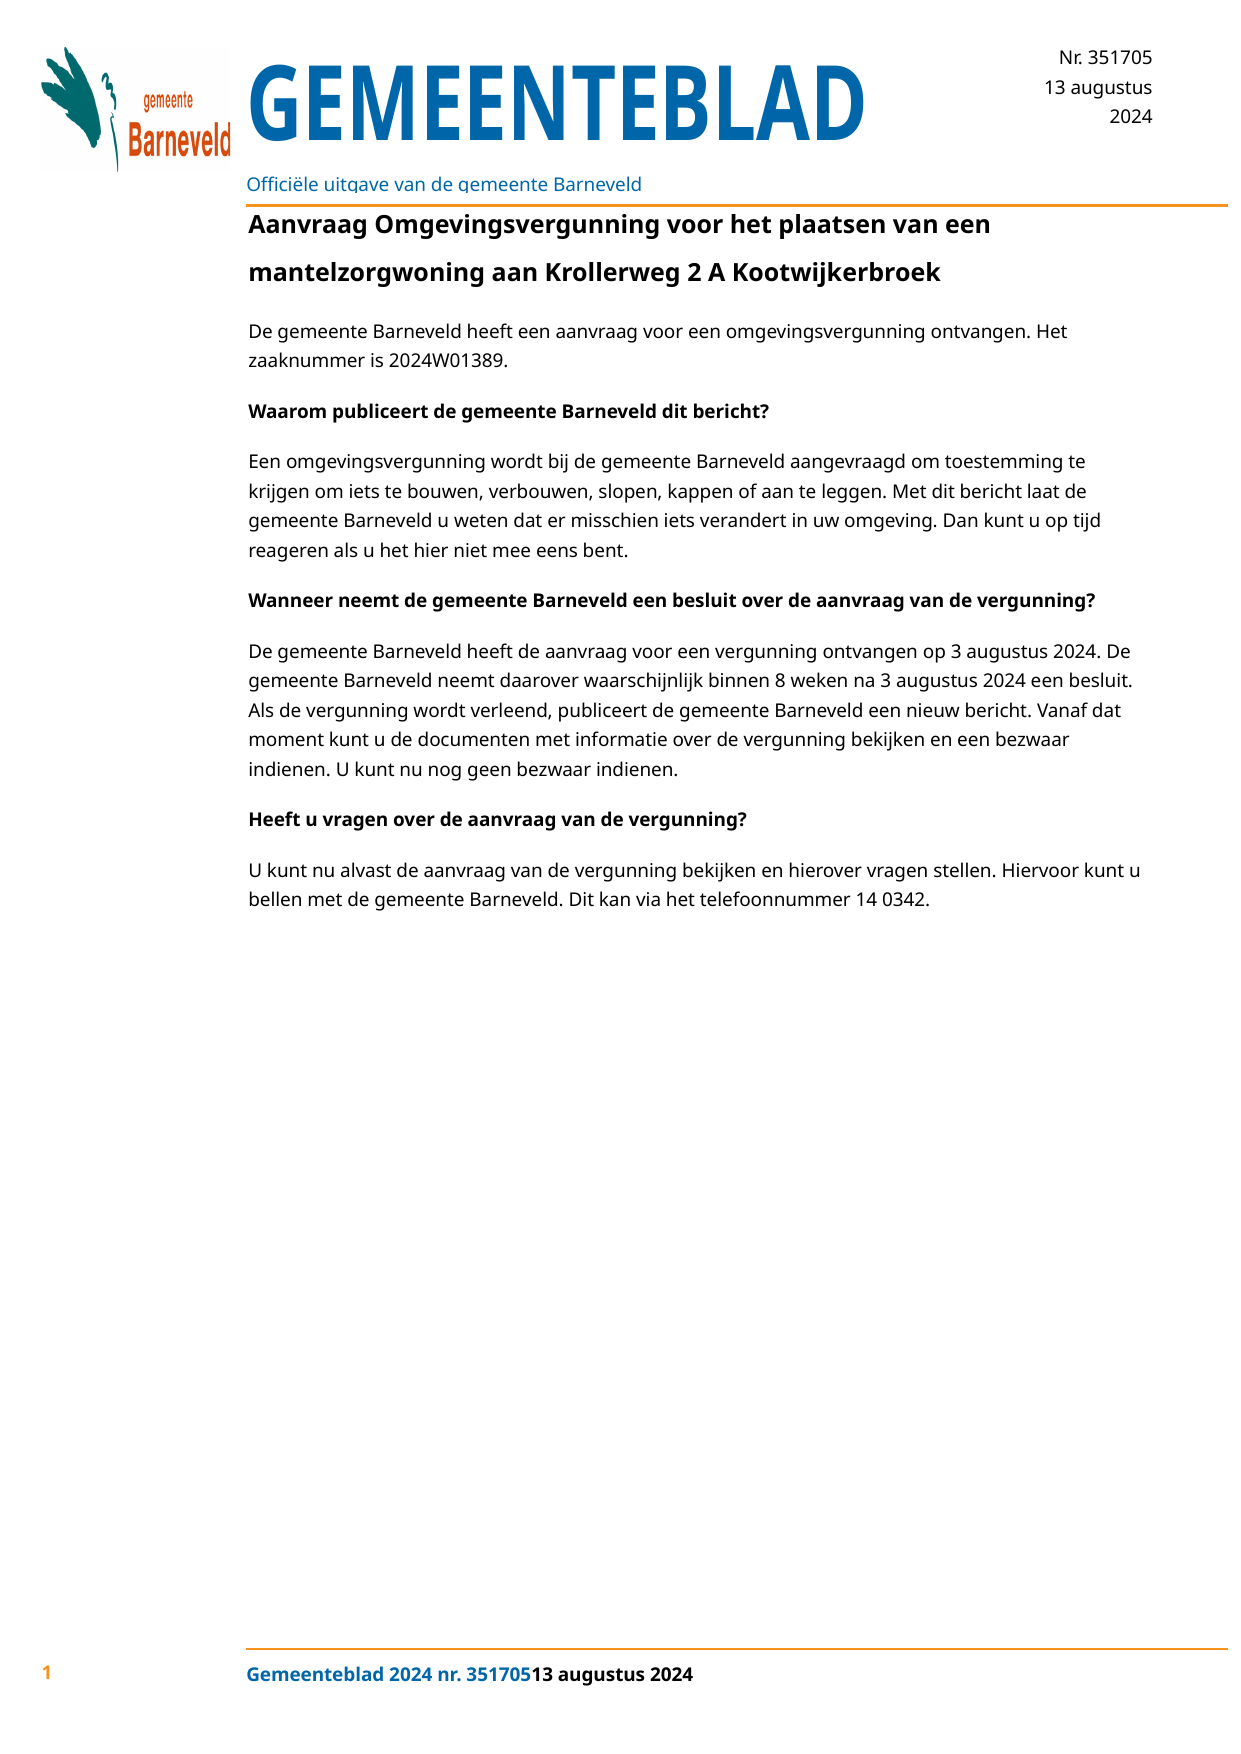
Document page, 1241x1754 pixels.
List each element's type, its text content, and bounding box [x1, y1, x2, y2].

text U kunt nu alvast de aanvraag van de vergunning bekijken en hierover vragen stellen. Hiervoor kunt u bellen met de gemeente Barneveld. Dit kan via het telefoonnummer 14 0342. [248, 857, 1152, 912]
text Heeft u vragen over de aanvraag van de vergunning? [248, 807, 1152, 832]
text Waarom publiceert de gemeente Barneveld dit bericht? [248, 398, 1152, 424]
text De gemeente Barneveld heeft een aanvraag voor een omgevingsvergunning ontvangen. Het zaaknummer is 2024W01389. [248, 318, 1152, 373]
text Aanvraag Omgevingsvergunning voor het plaatsen van een mantelzorgwoning aan Krollerweg 2 A Kootwijkerbroek [248, 207, 1152, 288]
picture [41, 47, 231, 172]
text Een omgevingsvergunning wordt bij de gemeente Barneveld aangevraagd om toestemming te krijgen om iets te bouwen, verbouwen, slopen, kappen of aan te leggen. Met dit bericht laat de gemeente Barneveld u weten dat er misschien iets verandert in uw omgeving. Dan kunt u op tijd reageren als u het hier niet mee eens bent. [248, 448, 1152, 563]
text Wanneer neemt de gemeente Barneveld een besluit over de aanvraag van de vergunning? [248, 587, 1152, 613]
text De gemeente Barneveld heeft de aanvraag voor een vergunning ontvangen op 3 augustus 2024. De gemeente Barneveld neemt daarover waarschijnlijk binnen 8 weken na 3 augustus 2024 een besluit. Als de vergunning wordt verleend, publiceert de gemeente Barneveld een nieuw bericht. Vanaf dat moment kunt u de documenten met informatie over de vergunning bekijken en een bezwaar indienen. U kunt nu nog geen bezwaar indienen. [248, 638, 1152, 782]
